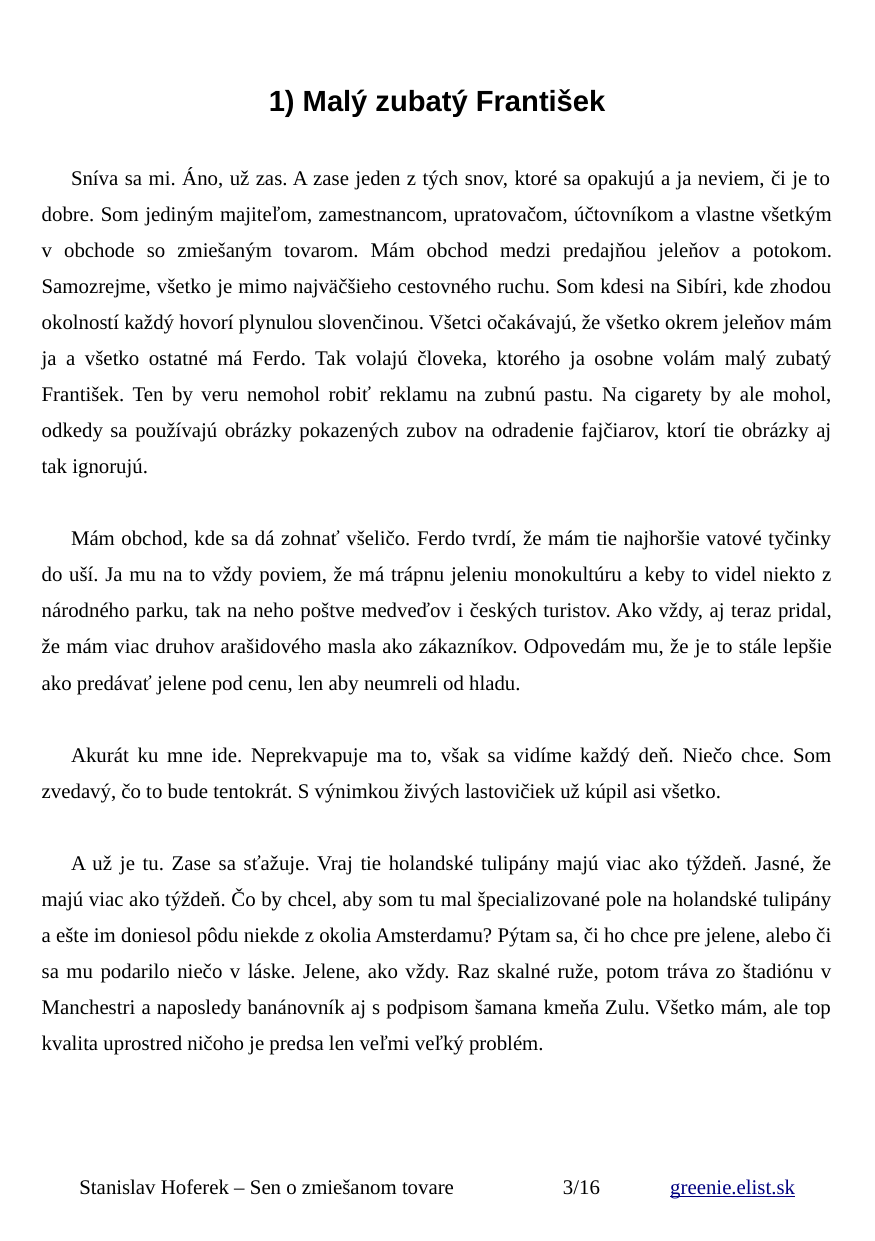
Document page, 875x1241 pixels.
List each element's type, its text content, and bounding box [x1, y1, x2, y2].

text Mám obchod, kde sa dá zohnať všeličo. Ferdo tvrdí, že mám tie najhoršie vatové tyčinky do uší. Ja mu na to vždy poviem, že má trápnu jeleniu monokultúru a keby to videl niekto z národného parku, tak na neho poštve medveďov i českých turistov. Ako vždy, aj teraz pridal, že mám viac druhov arašidového masla ako zákazníkov. Odpovedám mu, že je to stále lepšie ako predávať jelene pod cenu, len aby neumreli od hladu. [41, 526, 833, 694]
text Sníva sa mi. Áno, už zas. A zase jeden z tých snov, ktoré sa opakujú a ja neviem, či je to dobre. Som jediným majiteľom, zamestnancom, upratovačom, účtovníkom a vlastne všetkým v obchode so zmiešaným tovarom. Mám obchod medzi predajňou jeleňov a potokom. Samozrejme, všetko je mimo najväčšieho cestovného ruchu. Som kdesi na Sibíri, kde zhodou okolností každý hovorí plynulou slovenčinou. Všetci očakávajú, že všetko okrem jeleňov mám ja a všetko ostatné má Ferdo. Tak volajú človeka, ktorého ja osobne volám malý zubatý František. Ten by veru nemohol robiť reklamu na zubnú pastu. Na cigarety by ale mohol, odkedy sa používajú obrázky pokazených zubov na odradenie fajčiarov, ktorí tie obrázky aj tak ignorujú. [41, 166, 833, 478]
text Akurát ku mne ide. Neprekvapuje ma to, však sa vidíme každý deň. Niečo chce. Som zvedavý, čo to bude tentokrát. S výnimkou živých lastovičiek už kúpil asi všetko. [41, 742, 833, 803]
text A už je tu. Zase sa sťažuje. Vraj tie holandské tulipány majú viac ako týždeň. Jasné, že majú viac ako týždeň. Čo by chcel, aby som tu mal špecializované pole na holandské tulipány a ešte im doniesol pôdu niekde z okolia Amsterdamu? Pýtam sa, či ho chce pre jelene, alebo či sa mu podarilo niečo v láske. Jelene, ako vždy. Raz skalné ruže, potom tráva zo štadiónu v Manchestri a naposledy banánovník aj s podpisom šamana kmeňa Zulu. Všetko mám, ale top kvalita uprostred ničoho je predsa len veľmi veľký problém. [41, 851, 833, 1055]
subtitle 1) Malý zubatý František [41, 84, 833, 117]
